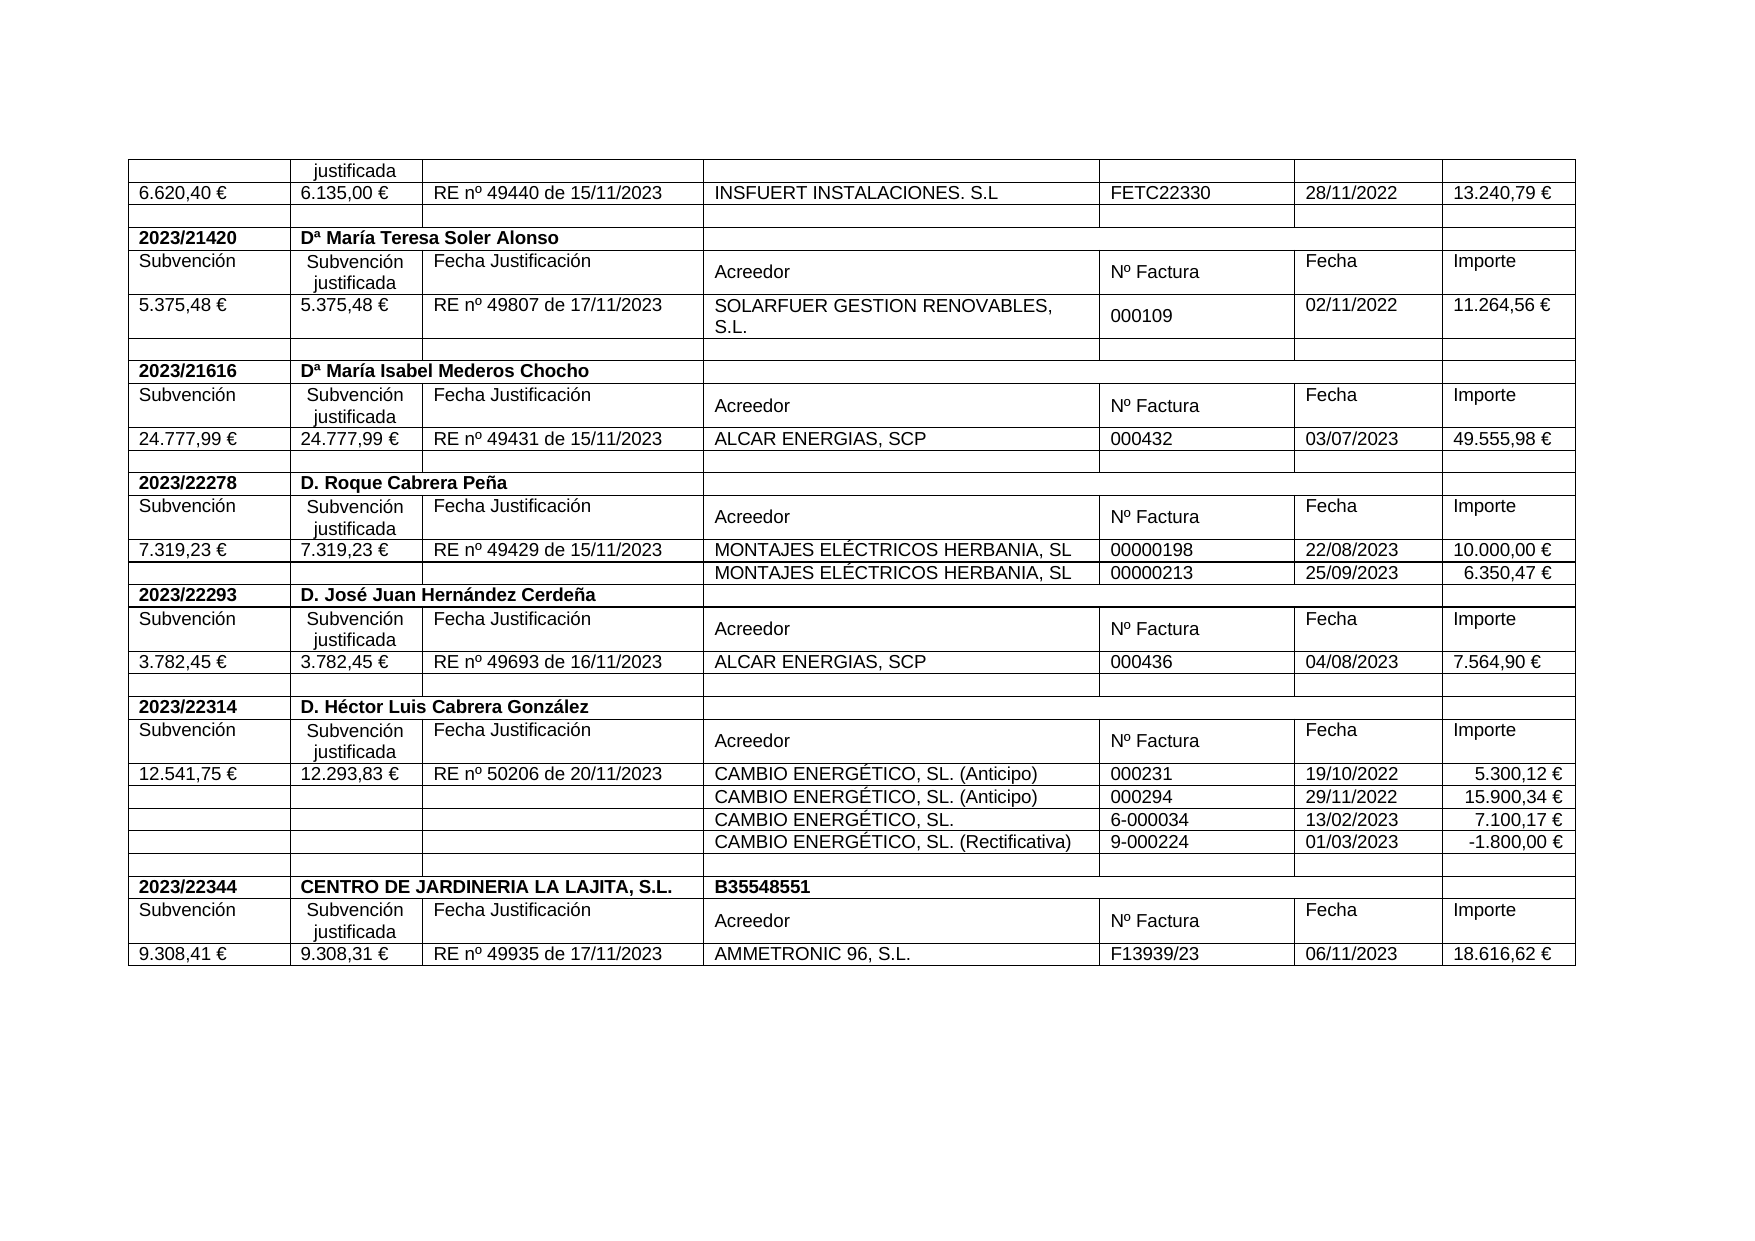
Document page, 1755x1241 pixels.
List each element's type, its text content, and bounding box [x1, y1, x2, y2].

table_cell 7.564,90 € [1443, 652, 1575, 673]
table_cell [704, 451, 1099, 472]
table_cell [129, 809, 290, 830]
table_cell [1295, 339, 1442, 360]
table_cell ALCAR ENERGIAS, SCP [704, 428, 1099, 449]
table_cell 000231 [1100, 764, 1294, 785]
table_cell D. José Juan Hernández Cerdeña [291, 585, 703, 606]
table_cell RE nº 49807 de 17/11/2023 [423, 295, 703, 338]
table_cell 2023/21420 [129, 228, 290, 249]
table_cell [1100, 205, 1294, 227]
table_cell 22/08/2023 [1295, 540, 1442, 561]
table_cell SOLARFUER GESTION RENOVABLES, S.L. [704, 295, 1099, 338]
table_cell 3.782,45 € [291, 652, 422, 673]
table_cell [1443, 451, 1575, 472]
table_cell Subvención justificada [291, 899, 422, 942]
table_cell Fecha [1295, 720, 1442, 763]
table_cell Acreedor [704, 251, 1099, 293]
table_cell Subvención [129, 251, 290, 293]
table_cell 04/08/2023 [1295, 652, 1442, 673]
table_cell [1295, 205, 1442, 227]
table_cell 9.308,41 € [129, 944, 290, 965]
table_cell [1443, 205, 1575, 227]
table_cell Fecha [1295, 384, 1442, 427]
table_cell [1100, 674, 1294, 696]
table_cell 6.620,40 € [129, 183, 290, 204]
table_cell CAMBIO ENERGÉTICO, SL. (Rectificativa) [704, 831, 1099, 853]
table_cell Fecha Justificación [423, 720, 703, 763]
table_cell 24.777,99 € [291, 428, 422, 449]
table_cell Fecha [1295, 899, 1442, 942]
table_cell Nº Factura [1100, 608, 1294, 651]
table_cell [129, 339, 290, 360]
table_cell [291, 831, 422, 853]
table_cell 6.350,47 € [1443, 563, 1575, 584]
table_cell [1443, 854, 1575, 876]
table_cell Acreedor [704, 496, 1099, 539]
table_cell [1443, 674, 1575, 696]
table_cell [423, 563, 703, 584]
table_cell CAMBIO ENERGÉTICO, SL. (Anticipo) [704, 786, 1099, 808]
table_cell 11.264,56 € [1443, 295, 1575, 338]
table_cell [291, 809, 422, 830]
table_cell [129, 563, 290, 584]
table_header [1295, 160, 1442, 182]
table_cell [704, 674, 1099, 696]
table_cell [1443, 473, 1575, 495]
table_cell Acreedor [704, 384, 1099, 427]
table_cell Subvención [129, 608, 290, 651]
table_cell CENTRO DE JARDINERIA LA LAJITA, S.L. [291, 877, 703, 898]
table_cell [704, 228, 1442, 249]
table_cell [291, 451, 422, 472]
table_cell Subvención [129, 384, 290, 427]
table_cell [1443, 585, 1575, 606]
table_cell 2023/22314 [129, 697, 290, 718]
table_cell 01/03/2023 [1295, 831, 1442, 853]
table_cell 18.616,62 € [1443, 944, 1575, 965]
table_cell 7.319,23 € [291, 540, 422, 561]
table_cell D. Héctor Luis Cabrera González [291, 697, 703, 718]
table_cell Subvención [129, 496, 290, 539]
table_header [423, 160, 703, 182]
table_cell Acreedor [704, 899, 1099, 942]
table_cell CAMBIO ENERGÉTICO, SL. [704, 809, 1099, 830]
table_cell RE nº 49693 de 16/11/2023 [423, 652, 703, 673]
table_cell 06/11/2023 [1295, 944, 1442, 965]
table_cell [704, 854, 1099, 876]
table_cell [704, 473, 1442, 495]
table_cell 28/11/2022 [1295, 183, 1442, 204]
table_cell 12.541,75 € [129, 764, 290, 785]
table_cell Fecha Justificación [423, 251, 703, 293]
table_header justificada [291, 160, 422, 182]
table_cell [704, 585, 1442, 606]
table_cell Importe [1443, 496, 1575, 539]
table_cell 00000213 [1100, 563, 1294, 584]
table_cell [423, 451, 703, 472]
table_header [129, 160, 290, 182]
table_cell [1443, 228, 1575, 249]
table_cell 29/11/2022 [1295, 786, 1442, 808]
table_cell Subvención [129, 899, 290, 942]
table_cell FETC22330 [1100, 183, 1294, 204]
table_cell Nº Factura [1100, 720, 1294, 763]
table_cell [129, 786, 290, 808]
table_cell Subvención [129, 720, 290, 763]
table_cell 12.293,83 € [291, 764, 422, 785]
table_cell [129, 831, 290, 853]
table_cell [1100, 854, 1294, 876]
table_cell AMMETRONIC 96, S.L. [704, 944, 1099, 965]
table_cell 000432 [1100, 428, 1294, 449]
table_cell RE nº 49440 de 15/11/2023 [423, 183, 703, 204]
table_cell 10.000,00 € [1443, 540, 1575, 561]
table_cell 5.300,12 € [1443, 764, 1575, 785]
table_cell 13/02/2023 [1295, 809, 1442, 830]
table_cell Fecha Justificación [423, 384, 703, 427]
table_cell 000294 [1100, 786, 1294, 808]
table_cell [1100, 339, 1294, 360]
table_cell [291, 674, 422, 696]
table_cell [704, 205, 1099, 227]
table_cell [291, 205, 422, 227]
table_cell [129, 205, 290, 227]
table_cell 2023/22344 [129, 877, 290, 898]
table_cell 9.308,31 € [291, 944, 422, 965]
table_cell CAMBIO ENERGÉTICO, SL. (Anticipo) [704, 764, 1099, 785]
table_cell Nº Factura [1100, 496, 1294, 539]
table_cell [1295, 674, 1442, 696]
table_cell Importe [1443, 720, 1575, 763]
table_cell RE nº 49429 de 15/11/2023 [423, 540, 703, 561]
table_cell [129, 854, 290, 876]
table_cell RE nº 49431 de 15/11/2023 [423, 428, 703, 449]
table_cell 24.777,99 € [129, 428, 290, 449]
table_cell [291, 339, 422, 360]
table_cell [704, 339, 1099, 360]
table_cell [1100, 451, 1294, 472]
table_cell Fecha [1295, 608, 1442, 651]
table_cell 13.240,79 € [1443, 183, 1575, 204]
table_cell [423, 854, 703, 876]
table_cell 02/11/2022 [1295, 295, 1442, 338]
table_cell [129, 674, 290, 696]
table_cell Fecha Justificación [423, 496, 703, 539]
table_cell Subvención justificada [291, 720, 422, 763]
table_cell [129, 451, 290, 472]
table_cell Dª María Isabel Mederos Chocho [291, 361, 703, 383]
table_cell 7.319,23 € [129, 540, 290, 561]
table_cell [291, 786, 422, 808]
table_cell [1443, 877, 1575, 898]
table_cell 5.375,48 € [291, 295, 422, 338]
table_cell MONTAJES ELÉCTRICOS HERBANIA, SL [704, 540, 1099, 561]
table_cell [423, 339, 703, 360]
table_cell Importe [1443, 251, 1575, 293]
table_cell ALCAR ENERGIAS, SCP [704, 652, 1099, 673]
table_cell 15.900,34 € [1443, 786, 1575, 808]
table_cell 25/09/2023 [1295, 563, 1442, 584]
table_cell Fecha [1295, 251, 1442, 293]
table_cell Fecha [1295, 496, 1442, 539]
table_cell 6-000034 [1100, 809, 1294, 830]
table_cell 00000198 [1100, 540, 1294, 561]
table_header [1443, 160, 1575, 182]
table_cell 2023/22293 [129, 585, 290, 606]
table_cell [423, 786, 703, 808]
table_cell RE nº 50206 de 20/11/2023 [423, 764, 703, 785]
table_cell 000109 [1100, 295, 1294, 338]
table_cell [1295, 854, 1442, 876]
table_cell [704, 361, 1442, 383]
table_cell Fecha Justificación [423, 608, 703, 651]
table_cell INSFUERT INSTALACIONES. S.L [704, 183, 1099, 204]
table_cell Acreedor [704, 720, 1099, 763]
table_cell D. Roque Cabrera Peña [291, 473, 703, 495]
table_cell Acreedor [704, 608, 1099, 651]
table_cell 9-000224 [1100, 831, 1294, 853]
table_cell F13939/23 [1100, 944, 1294, 965]
table_cell Nº Factura [1100, 251, 1294, 293]
table_cell 2023/21616 [129, 361, 290, 383]
table_cell Dª María Teresa Soler Alonso [291, 228, 703, 249]
table_cell Fecha Justificación [423, 899, 703, 942]
table_cell B35548551 [704, 877, 1442, 898]
table_cell 7.100,17 € [1443, 809, 1575, 830]
table_cell 3.782,45 € [129, 652, 290, 673]
table_cell [423, 809, 703, 830]
table_cell [291, 563, 422, 584]
table_cell Importe [1443, 608, 1575, 651]
table_cell [423, 205, 703, 227]
table_cell [1295, 451, 1442, 472]
table_cell Nº Factura [1100, 384, 1294, 427]
table_cell 19/10/2022 [1295, 764, 1442, 785]
table_cell [1443, 697, 1575, 718]
table_cell MONTAJES ELÉCTRICOS HERBANIA, SL [704, 563, 1099, 584]
table_cell Subvención justificada [291, 384, 422, 427]
table_cell [423, 674, 703, 696]
table_cell [1443, 339, 1575, 360]
table_cell Subvención justificada [291, 608, 422, 651]
table_cell [423, 831, 703, 853]
table_cell RE nº 49935 de 17/11/2023 [423, 944, 703, 965]
table_cell Importe [1443, 384, 1575, 427]
table_cell 03/07/2023 [1295, 428, 1442, 449]
table_cell 6.135,00 € [291, 183, 422, 204]
table_cell Importe [1443, 899, 1575, 942]
table_cell 5.375,48 € [129, 295, 290, 338]
table_cell 2023/22278 [129, 473, 290, 495]
table_header [704, 160, 1099, 182]
table_cell Subvención justificada [291, 251, 422, 293]
table_cell Subvención justificada [291, 496, 422, 539]
table_cell [1443, 361, 1575, 383]
table_cell [704, 697, 1442, 718]
table_cell 000436 [1100, 652, 1294, 673]
table_cell -1.800,00 € [1443, 831, 1575, 853]
table_cell 49.555,98 € [1443, 428, 1575, 449]
table_header [1100, 160, 1294, 182]
table_cell Nº Factura [1100, 899, 1294, 942]
table_cell [291, 854, 422, 876]
